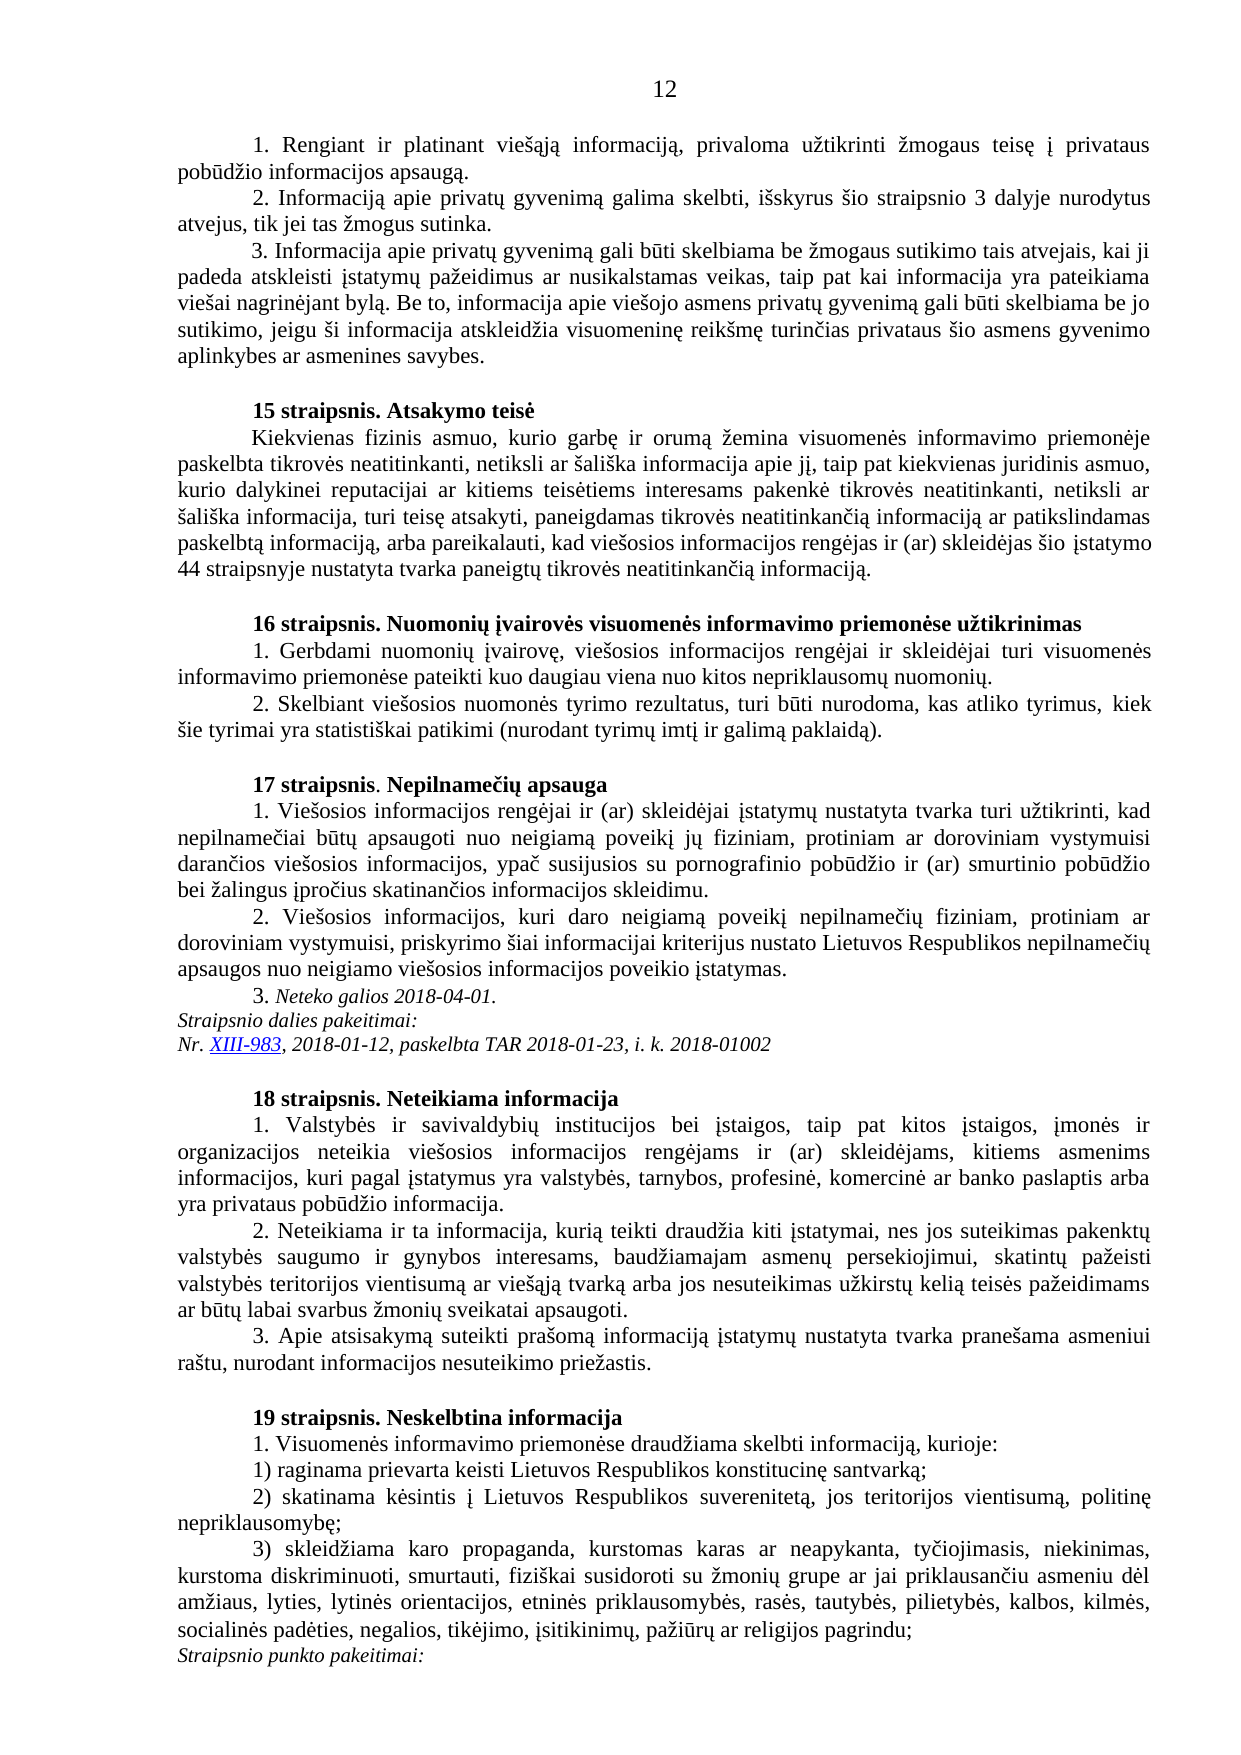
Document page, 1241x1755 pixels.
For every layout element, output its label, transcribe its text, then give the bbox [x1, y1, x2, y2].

text Straipsnio punkto pakeitimai: [177, 1643, 1152, 1667]
text 1. Valstybės ir savivaldybių institucijos bei įstaigos, taip pat kitos įstaigos, įmonės ir organizacijos neteikia viešosios informacijos rengėjams ir (ar) skleidėjams, kitiems asmenims informacijos, kuri pagal įstatymus yra valstybės, tarnybos, profesinė, komercinė ar banko paslaptis arba yra privataus pobūdžio informacija. [177, 1111, 1152, 1217]
text 3. Neteko galios 2018-04-01. [177, 982, 1152, 1008]
text 3) skleidžiama karo propaganda, kurstomas karas ar neapykanta, tyčiojimasis, niekinimas, kurstoma diskriminuoti, smurtauti, fiziškai susidoroti su žmonių grupe ar jai priklausančiu asmeniu dėl amžiaus, lyties, lytinės orientacijos, etninės priklausomybės, rasės, tautybės, pilietybės, kalbos, kilmės, socialinės padėties, negalios, tikėjimo, įsitikinimų, pažiūrų ar religijos pagrindu; [177, 1536, 1152, 1643]
text 1. Viešosios informacijos rengėjai ir (ar) skleidėjai įstatymų nustatyta tvarka turi užtikrinti, kad nepilnamečiai būtų apsaugoti nuo neigiamą poveikį jų fiziniam, protiniam ar doroviniam vystymuisi darančios viešosios informacijos, ypač susijusios su pornografinio pobūdžio ir (ar) smurtinio pobūdžio bei žalingus įpročius skatinančios informacijos skleidimu. [177, 797, 1152, 903]
text 16 straipsnis. Nuomonių įvairovės visuomenės informavimo priemonėse užtikrinimas [252, 611, 1152, 637]
text 15 straipsnis. Atsakymo teisė [177, 397, 1152, 424]
text 1) raginama prievarta keisti Lietuvos Respublikos konstitucinę santvarką; [177, 1456, 1152, 1483]
text Straipsnio dalies pakeitimai: [177, 1008, 1152, 1032]
text 2. Informaciją apie privatų gyvenimą galima skelbti, išskyrus šio straipsnio 3 dalyje nurodytus atvejus, tik jei tas žmogus sutinka. [177, 184, 1152, 237]
text 3. Informacija apie privatų gyvenimą gali būti skelbiama be žmogaus sutikimo tais atvejais, kai ji padeda atskleisti įstatymų pažeidimus ar nusikalstamas veikas, taip pat kai informacija yra pateikiama viešai nagrinėjant bylą. Be to, informacija apie viešojo asmens privatų gyvenimą gali būti skelbiama be jo sutikimo, jeigu ši informacija atskleidžia visuomeninę reikšmę turinčias privataus šio asmens gyvenimo aplinkybes ar asmenines savybes. [177, 237, 1152, 368]
text 1. Visuomenės informavimo priemonėse draudžiama skelbti informaciją, kurioje: [177, 1430, 1152, 1456]
text 2. Neteikiama ir ta informacija, kurią teikti draudžia kiti įstatymai, nes jos suteikimas pakenktų valstybės saugumo ir gynybos interesams, baudžiamajam asmenų persekiojimui, skatintų pažeisti valstybės teritorijos vientisumą ar viešąją tvarką arba jos nesuteikimas užkirstų kelią teisės pažeidimams ar būtų labai svarbus žmonių sveikatai apsaugoti. [177, 1217, 1152, 1322]
text 18 straipsnis. Neteikiama informacija [177, 1085, 1152, 1111]
text Nr. XIII-983, 2018-01-12, paskelbta TAR 2018-01-23, i. k. 2018-01002 [177, 1032, 1152, 1056]
text Kiekvienas fizinis asmuo, kurio garbę ir orumą žemina visuomenės informavimo priemonėje paskelbta tikrovės neatitinkanti, netiksli ar šališka informacija apie jį, taip pat kiekvienas juridinis asmuo, kurio dalykinei reputacijai ar kitiems teisėtiems interesams pakenkė tikrovės neatitinkanti, netiksli ar šališka informacija, turi teisę atsakyti, paneigdamas tikrovės neatitinkančią informaciją ar patikslindamas paskelbtą informaciją, arba pareikalauti, kad viešosios informacijos rengėjas ir (ar) skleidėjas šio įstatymo 44 straipsnyje nustatyta tvarka paneigtų tikrovės neatitinkančią informaciją. [177, 424, 1152, 582]
text 2) skatinama kėsintis į Lietuvos Respublikos suverenitetą, jos teritorijos vientisumą, politinę nepriklausomybę; [177, 1483, 1152, 1536]
text 1. Rengiant ir platinant viešąją informaciją, privaloma užtikrinti žmogaus teisę į privataus pobūdžio informacijos apsaugą. [177, 131, 1152, 184]
text 2. Viešosios informacijos, kuri daro neigiamą poveikį nepilnamečių fiziniam, protiniam ar doroviniam vystymuisi, priskyrimo šiai informacijai kriterijus nustato Lietuvos Respublikos nepilnamečių apsaugos nuo neigiamo viešosios informacijos poveikio įstatymas. [177, 903, 1152, 982]
text 17 straipsnis. Nepilnamečių apsauga [177, 771, 1152, 797]
text 2. Skelbiant viešosios nuomonės tyrimo rezultatus, turi būti nurodoma, kas atliko tyrimus, kiek šie tyrimai yra statistiškai patikimi (nurodant tyrimų imtį ir galimą paklaidą). [177, 689, 1152, 742]
text 3. Apie atsisakymą suteikti prašomą informaciją įstatymų nustatyta tvarka pranešama asmeniui raštu, nurodant informacijos nesuteikimo priežastis. [177, 1322, 1152, 1375]
text 1. Gerbdami nuomonių įvairovę, viešosios informacijos rengėjai ir skleidėjai turi visuomenės informavimo priemonėse pateikti kuo daugiau viena nuo kitos nepriklausomų nuomonių. [177, 637, 1152, 689]
text 19 straipsnis. Neskelbtina informacija [177, 1404, 1152, 1430]
